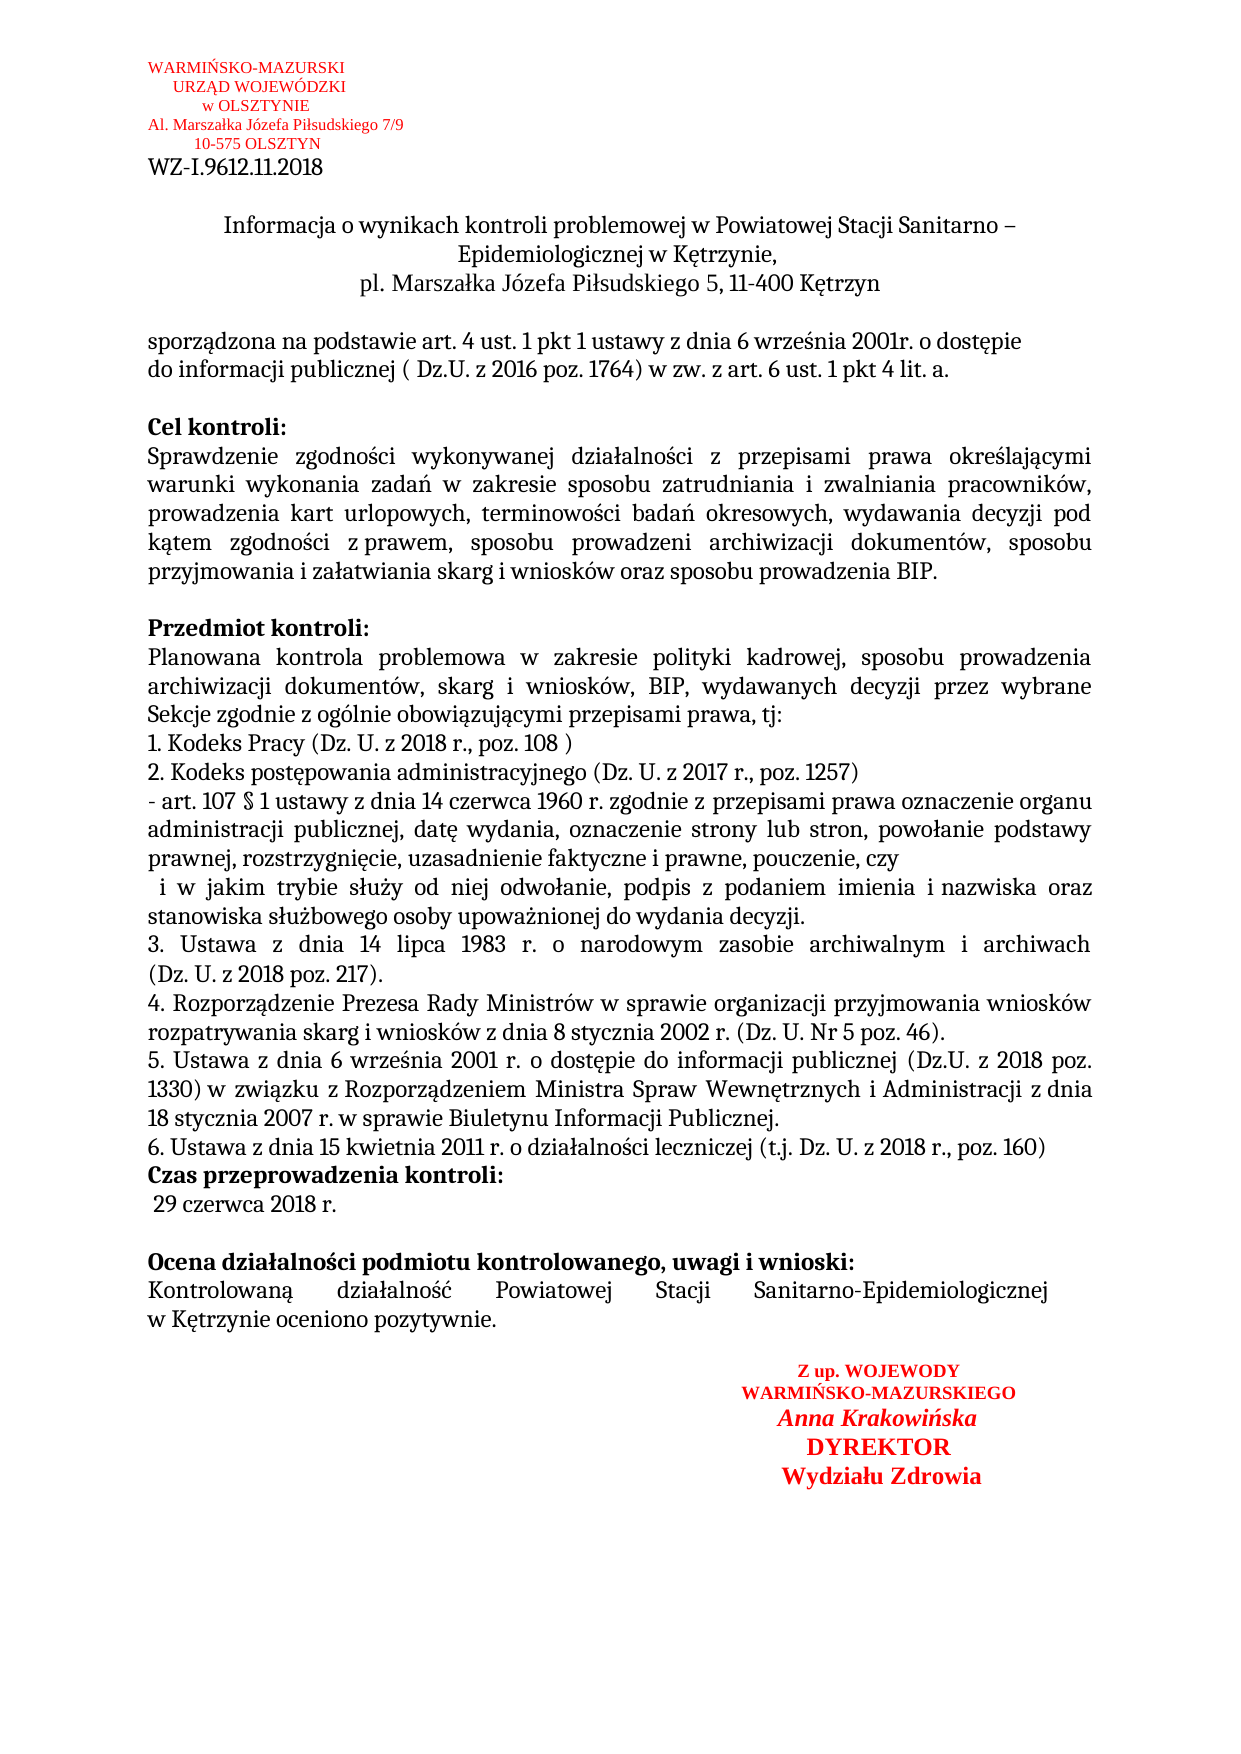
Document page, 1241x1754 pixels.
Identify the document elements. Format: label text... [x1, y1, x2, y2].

text w OLSZTYNIE [148, 96, 1093, 115]
text Wydziału Zdrowia [664, 1461, 1093, 1489]
text sporządzona na podstawie art. 4 ust. 1 pkt 1 ustawy z dnia 6 września 2001r. o dostępie do informacji publicznej ( Dz.U. z 2016 poz. 1764) w zw. z art. 6 ust. 1 pkt 4 lit. a. [148, 327, 1093, 384]
text Planowana kontrola problemowa w zakresie polityki kadrowej, sposobu prowadzenia archiwizacji dokumentów, skarg i wniosków, BIP, wydawanych decyzji przez wybrane Sekcje zgodnie z ogólnie obowiązującymi przepisami prawa, tj: [148, 643, 1093, 729]
text WARMIŃSKO-MAZURSKI [148, 57, 1093, 77]
text Przedmiot kontroli: [148, 614, 1093, 643]
text Anna Krakowińska [664, 1403, 1093, 1432]
text WARMIŃSKO-MAZURSKIEGO [664, 1382, 1093, 1403]
text Z up. WOJEWODY [664, 1360, 1093, 1382]
text URZĄD WOJEWÓDZKI [148, 77, 1093, 96]
text 29 czerwca 2018 r. [148, 1190, 1093, 1219]
text 5. Ustawa z dnia 6 września 2001 r. o dostępie do informacji publicznej (Dz.U. z 2018 poz. 1330) w związku z Rozporządzeniem Ministra Spraw Wewnętrznych i Administracji z dnia 18 stycznia 2007 r. w sprawie Biuletynu Informacji Publicznej. [148, 1046, 1093, 1132]
text Kontrolowaną działalność Powiatowej Stacji Sanitarno-Epidemiologicznej w Kętrzynie oceniono pozytywnie. [148, 1276, 1093, 1334]
text 6. Ustawa z dnia 15 kwietnia 2011 r. o działalności leczniczej (t.j. Dz. U. z 2018 r., poz. 160) [148, 1132, 1093, 1161]
text Informacja o wynikach kontroli problemowej w Powiatowej Stacji Sanitarno – Epidemiologicznej w Kętrzynie, pl. Marszałka Józefa Piłsudskiego 5, 11-400 Kętrzyn [148, 211, 1093, 298]
text Cel kontroli: [148, 413, 1093, 442]
text 3. Ustawa z dnia 14 lipca 1983 r. o narodowym zasobie archiwalnym i archiwach (Dz. U. z 2018 poz. 217). [148, 930, 1093, 989]
text 1. Kodeks Pracy (Dz. U. z 2018 r., poz. 108 ) [148, 729, 1093, 758]
text 2. Kodeks postępowania administracyjnego (Dz. U. z 2017 r., poz. 1257) [148, 758, 1093, 787]
text Czas przeprowadzenia kontroli: [148, 1161, 1093, 1190]
text Sprawdzenie zgodności wykonywanej działalności z przepisami prawa określającymi warunki wykonania zadań w zakresie sposobu zatrudniania i zwalniania pracowników, prowadzenia kart urlopowych, terminowości badań okresowych, wydawania decyzji pod kątem zgodności z prawem, sposobu prowadzeni archiwizacji dokumentów, sposobu przyjmowania i załatwiania skarg i wniosków oraz sposobu prowadzenia BIP. [148, 442, 1093, 585]
text DYREKTOR [664, 1432, 1093, 1461]
text 10-575 OLSZTYN [148, 134, 1093, 153]
text i w jakim trybie służy od niej odwołanie, podpis z podaniem imienia i nazwiska oraz stanowiska służbowego osoby upoważnionej do wydania decyzji. [148, 873, 1093, 930]
text WZ-I.9612.11.2018 [148, 153, 1093, 182]
text Ocena działalności podmiotu kontrolowanego, uwagi i wnioski: [148, 1247, 1093, 1276]
text - art. 107 § 1 ustawy z dnia 14 czerwca 1960 r. zgodnie z przepisami prawa oznaczenie organu administracji publicznej, datę wydania, oznaczenie strony lub stron, powołanie podstawy prawnej, rozstrzygnięcie, uzasadnienie faktyczne i prawne, pouczenie, czy [148, 787, 1093, 873]
text Al. Marszałka Józefa Piłsudskiego 7/9 [148, 115, 1093, 134]
text 4. Rozporządzenie Prezesa Rady Ministrów w sprawie organizacji przyjmowania wniosków rozpatrywania skarg i wniosków z dnia 8 stycznia 2002 r. (Dz. U. Nr 5 poz. 46). [148, 989, 1093, 1046]
